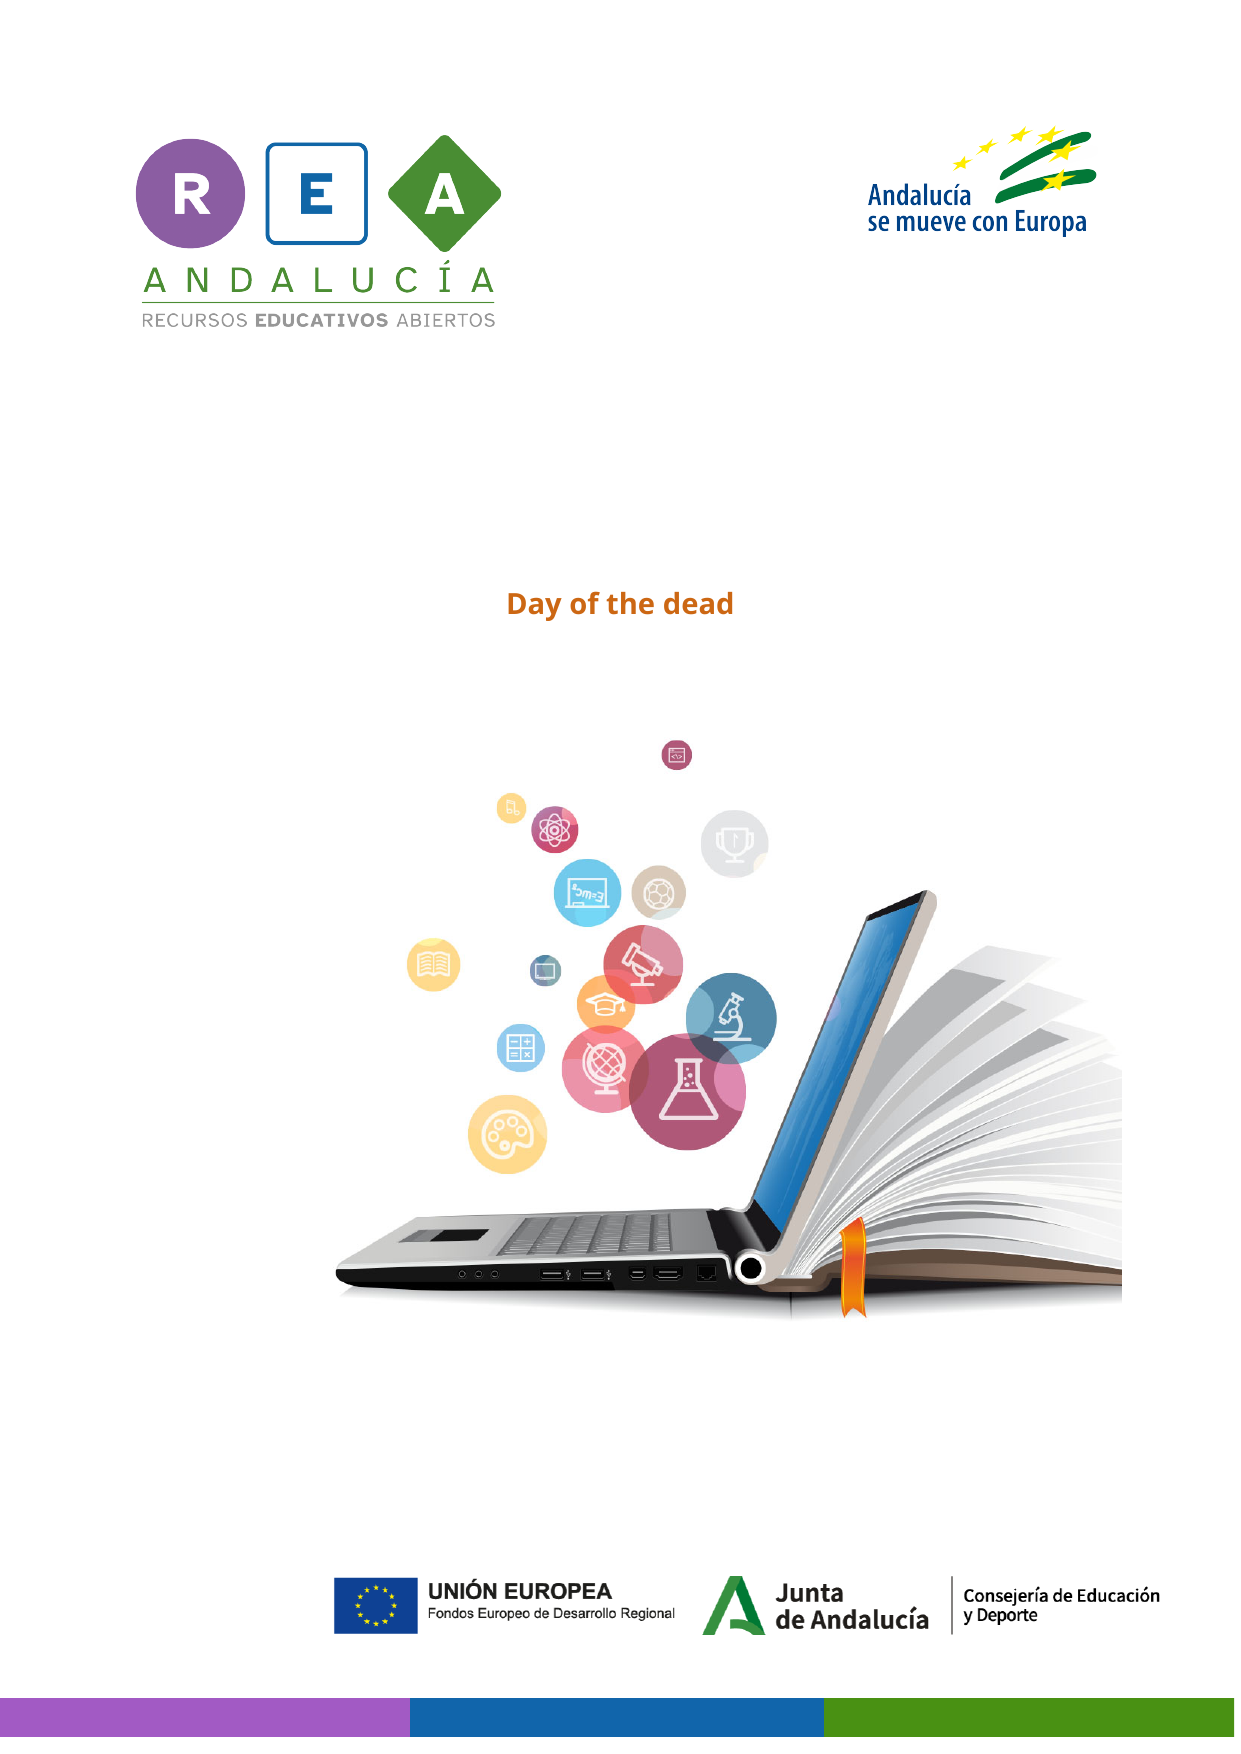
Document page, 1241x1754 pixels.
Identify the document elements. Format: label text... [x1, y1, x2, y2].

title Day of the dead [118, 583, 1122, 623]
picture [868, 125, 1099, 237]
picture [118, 118, 520, 355]
picture [290, 707, 1122, 1349]
picture [0, 1490, 1235, 1737]
